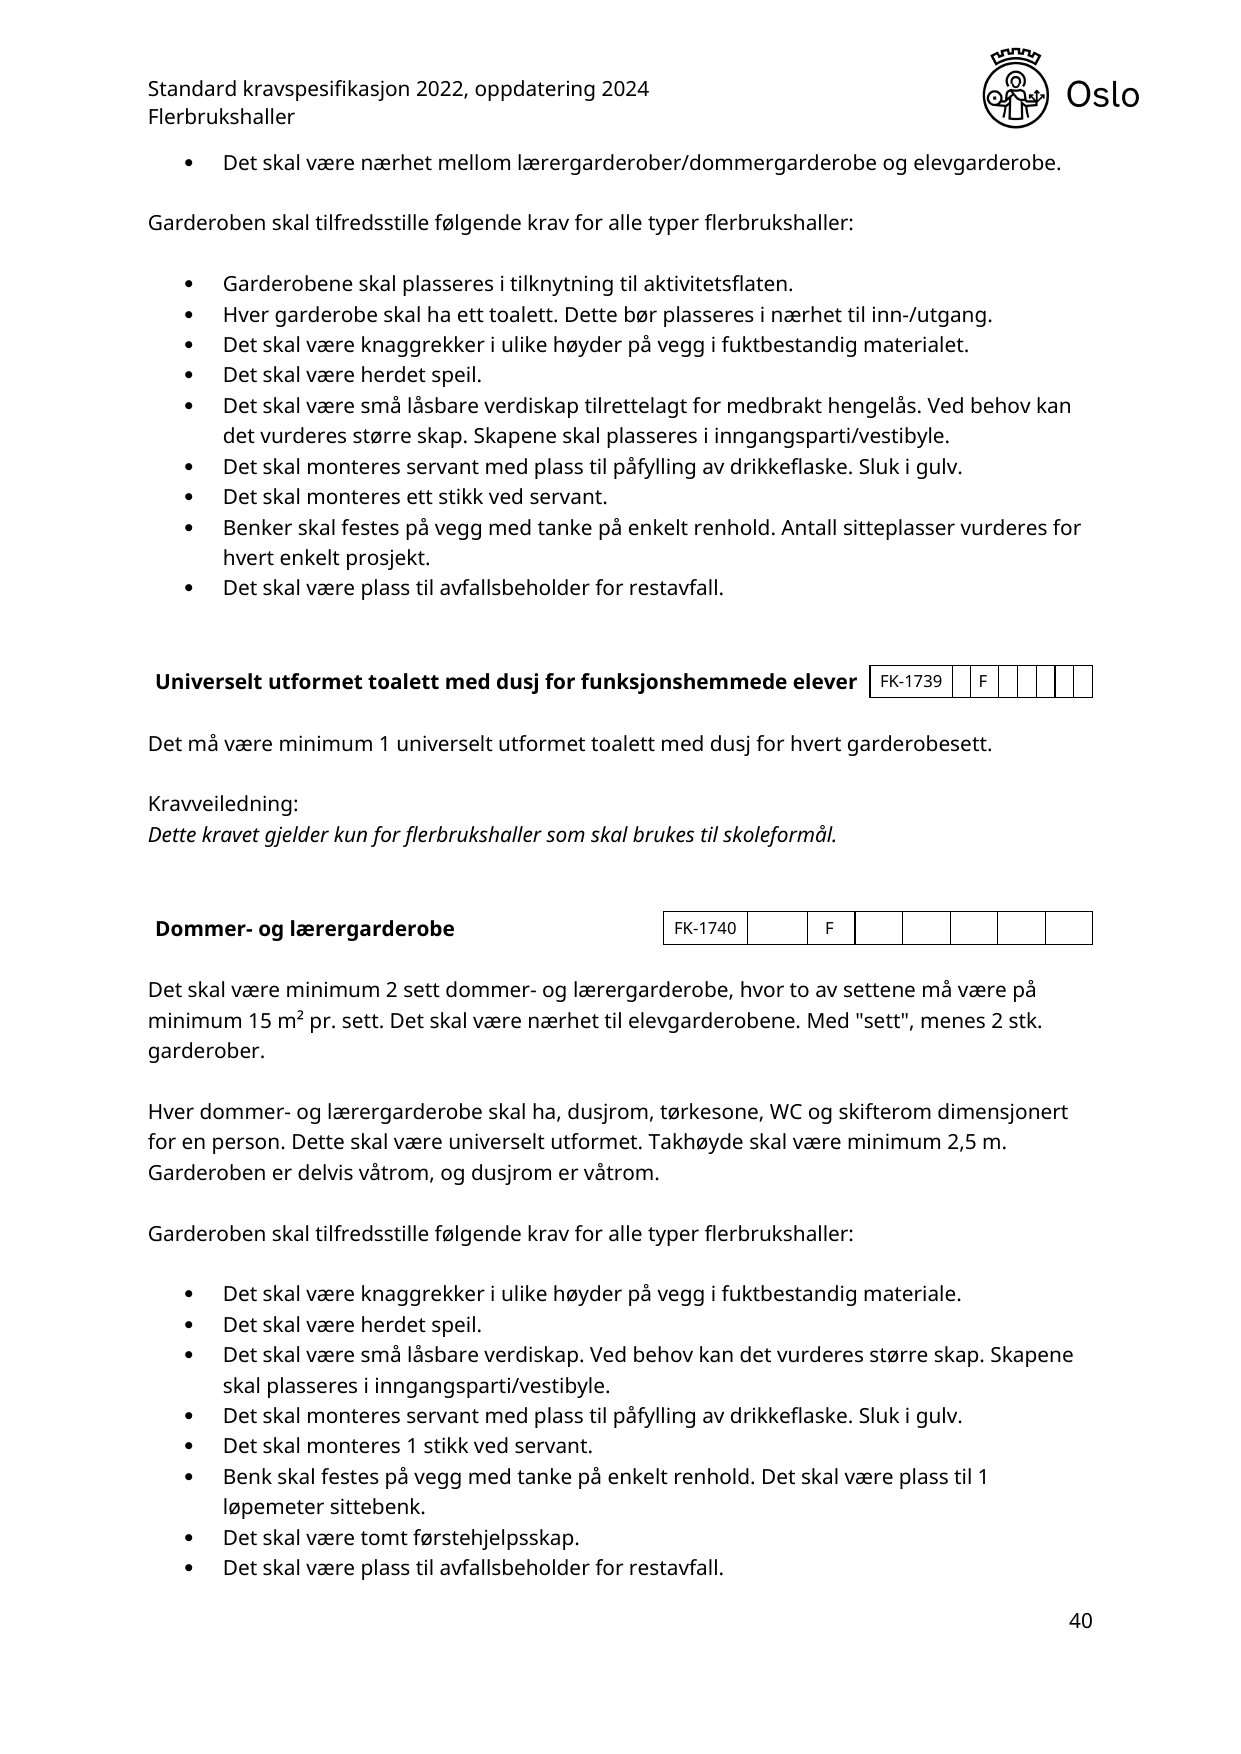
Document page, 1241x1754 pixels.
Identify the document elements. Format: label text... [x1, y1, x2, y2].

table_header F [808, 912, 854, 944]
text Kravveiledning: [148, 789, 1093, 818]
table_header [1074, 666, 1092, 697]
text Det må være minimum 1 universelt utformet toalett med dusj for hvert garderobesett. [148, 729, 1093, 757]
list Hver garderobe skal ha ett toalett. Dette bør plasseres i nærhet til inn-/utgang. [185, 300, 1093, 328]
list Det skal monteres ett stikk ved servant. [185, 482, 1093, 511]
table_header [903, 912, 950, 944]
table_header [953, 666, 970, 697]
table_header [951, 912, 997, 944]
table_header Universelt utformet toalett med dusj for funksjonshemmede elever [148, 665, 869, 697]
table_header [1018, 666, 1036, 697]
text Dette kravet gjelder kun for flerbrukshaller som skal brukes til skoleformål. [148, 820, 1093, 848]
table_header [1037, 666, 1054, 697]
table_header [748, 912, 807, 944]
list Det skal være små låsbare verdiskap. Ved behov kan det vurderes større skap. Skapene skal plasseres i inngangsparti/vestibyle. [185, 1340, 1093, 1399]
list Det skal være nærhet mellom lærergarderober/dommergarderobe og elevgarderobe. [185, 148, 1093, 176]
text Det skal være minimum 2 sett dommer- og lærergarderobe, hvor to av settene må være på minimum 15 m² pr. sett. Det skal være nærhet til elevgarderobene. Med "sett", menes 2 stk. garderober. [148, 975, 1093, 1064]
list Det skal være herdet speil. [185, 361, 1093, 389]
list Det skal være knaggrekker i ulike høyder på vegg i fuktbestandig materiale. [185, 1279, 1093, 1308]
table_header [856, 912, 902, 944]
table_header [999, 666, 1017, 697]
list Det skal være plass til avfallsbeholder for restavfall. [185, 1553, 1093, 1582]
list Garderobene skal plasseres i tilknytning til aktivitetsflaten. [185, 269, 1093, 298]
list Benk skal festes på vegg med tanke på enkelt renhold. Det skal være plass til 1 løpemeter sittebenk. [185, 1462, 1093, 1521]
table_header FK-1740 [664, 912, 747, 944]
list Det skal være tomt førstehjelpsskap. [185, 1523, 1093, 1551]
table_header F [971, 666, 998, 697]
list Benker skal festes på vegg med tanke på enkelt renhold. Antall sitteplasser vurderes for hvert enkelt prosjekt. [185, 513, 1093, 571]
table_header [1056, 666, 1073, 697]
list Det skal monteres 1 stikk ved servant. [185, 1432, 1093, 1460]
list Det skal være små låsbare verdiskap tilrettelagt for medbrakt hengelås. Ved behov kan det vurderes større skap. Skapene skal plasseres i inngangsparti/vestibyle. [185, 391, 1093, 450]
list Det skal være herdet speil. [185, 1310, 1093, 1338]
text Garderoben skal tilfredsstille følgende krav for alle typer flerbrukshaller: [148, 208, 1093, 237]
table_header [998, 912, 1045, 944]
table_header FK-1739 [871, 666, 952, 697]
list Det skal monteres servant med plass til påfylling av drikkeflaske. Sluk i gulv. [185, 1401, 1093, 1429]
table_header Dommer- og lærergarderobe [148, 911, 663, 944]
table_header [1046, 912, 1092, 944]
text Hver dommer- og lærergarderobe skal ha, dusjrom, tørkesone, WC og skifterom dimensjonert for en person. Dette skal være universelt utformet. Takhøyde skal være minimum 2,5 m. Garderoben er delvis våtrom, og dusjrom er våtrom. [148, 1097, 1093, 1186]
list Det skal være plass til avfallsbeholder for restavfall. [185, 573, 1093, 602]
text Garderoben skal tilfredsstille følgende krav for alle typer flerbrukshaller: [148, 1219, 1093, 1247]
list Det skal være knaggrekker i ulike høyder på vegg i fuktbestandig materialet. [185, 330, 1093, 358]
list Det skal monteres servant med plass til påfylling av drikkeflaske. Sluk i gulv. [185, 452, 1093, 480]
